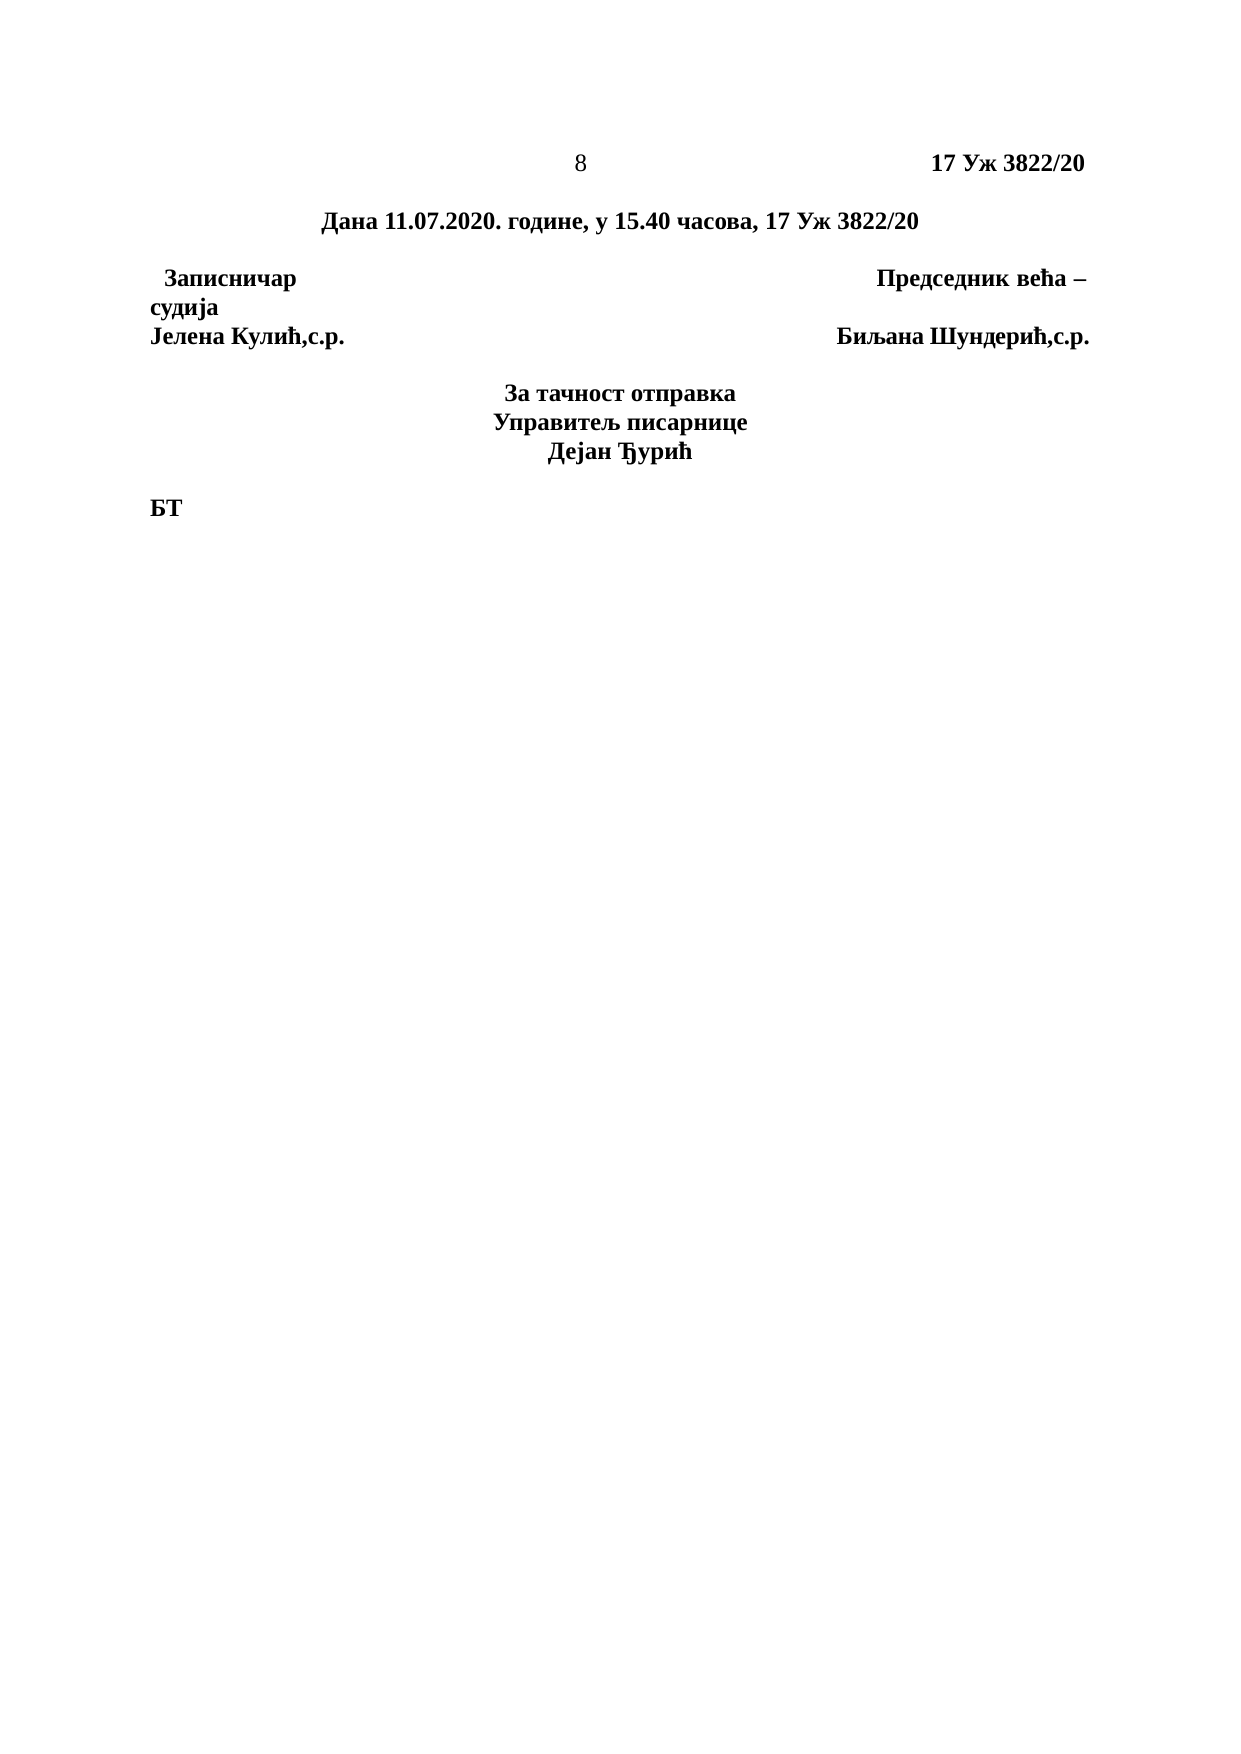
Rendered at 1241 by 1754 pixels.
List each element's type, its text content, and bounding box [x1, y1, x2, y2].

text БТ [150, 493, 1090, 522]
text Дејан Ђурић [150, 436, 1090, 464]
text Записничар Председник већа – судија [150, 263, 1090, 321]
text Управитељ писарнице [150, 407, 1090, 436]
text Јелена Кулић,с.р. Биљана Шундерић,с.р. [150, 321, 1090, 349]
text За тачност отправка [150, 378, 1090, 407]
text Дана 11.07.2020. године, у 15.40 часова, 17 Уж 3822/20 [150, 206, 1090, 234]
